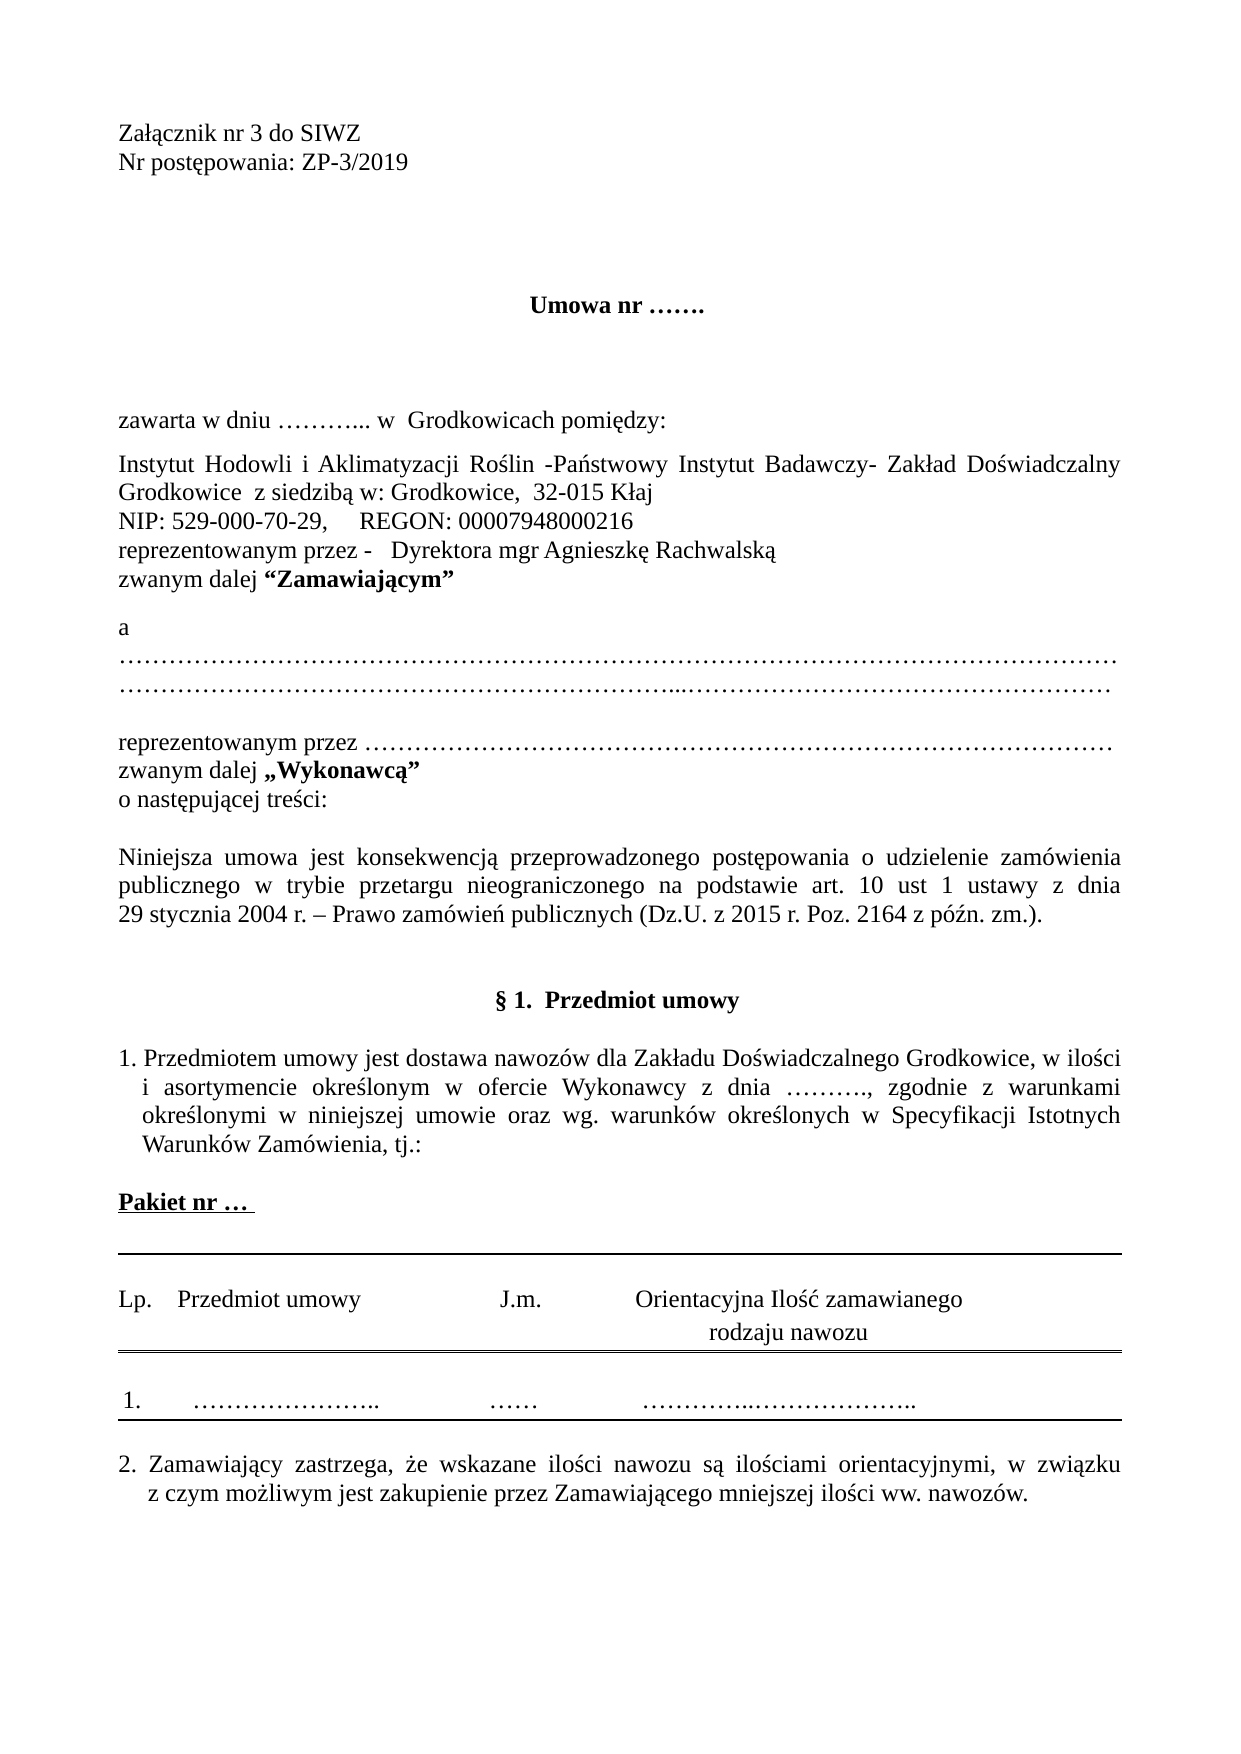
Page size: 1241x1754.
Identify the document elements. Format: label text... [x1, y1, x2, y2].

text a [118, 612, 1122, 640]
text Niniejsza umowa jest konsekwencją przeprowadzonego postępowania o udzielenie zamówienia publicznego w trybie przetargu nieograniczonego na podstawie art. 10 ust 1 ustawy z dnia 29 stycznia 2004 r. – Prawo zamówień publicznych (Dz.U. z 2015 r. Poz. 2164 z późn. zm.). [118, 842, 1122, 928]
text § 1. Przedmiot umowy [118, 985, 1122, 1014]
text NIP: 529-000-70-29, REGON: 00007948000216 [118, 506, 1122, 535]
text 1. ………………….. …… …………..……………….. [118, 1381, 1122, 1419]
text zwanym dalej „Wykonawcą” [118, 755, 1122, 784]
text Umowa nr ……. [118, 291, 1122, 319]
text ……………………………………………………………………………………………………………………………………………………………………...…………………………………………… [118, 640, 1122, 698]
text rodzaju nawozu [118, 1313, 1122, 1350]
text Nr postępowania: ZP-3/2019 [118, 147, 1122, 176]
text Pakiet nr … [118, 1187, 1122, 1215]
text 2. Zamawiający zastrzega, że wskazane ilości nawozu są ilościami orientacyjnymi, w związku z czym możliwym jest zakupienie przez Zamawiającego mniejszej ilości ww. nawozów. [118, 1449, 1122, 1507]
text o następującej treści: [118, 784, 1122, 813]
text reprezentowanym przez - Dyrektora mgr Agnieszkę Rachwalską [118, 535, 1122, 564]
text 1. Przedmiotem umowy jest dostawa nawozów dla Zakładu Doświadczalnego Grodkowice, w ilości i asortymencie określonym w ofercie Wykonawcy z dnia ………., zgodnie z warunkami określonymi w niniejszej umowie oraz wg. warunków określonych w Specyfikacji Istotnych Warunków Zamówienia, tj.: [118, 1043, 1122, 1158]
text zwanym dalej “Zamawiającym” [118, 564, 1122, 592]
text zawarta w dniu ………... w Grodkowicach pomiędzy: [118, 406, 1122, 434]
text Lp. Przedmiot umowy J.m. Orientacyjna Ilość zamawianego [118, 1284, 1122, 1313]
text Załącznik nr 3 do SIWZ [118, 118, 1122, 147]
text reprezentowanym przez ……………………………………………………………………………… [118, 727, 1122, 755]
text Instytut Hodowli i Aklimatyzacji Roślin -Państwowy Instytut Badawczy- Zakład Doświadczalny Grodkowice z siedzibą w: Grodkowice, 32-015 Kłaj [118, 449, 1122, 506]
